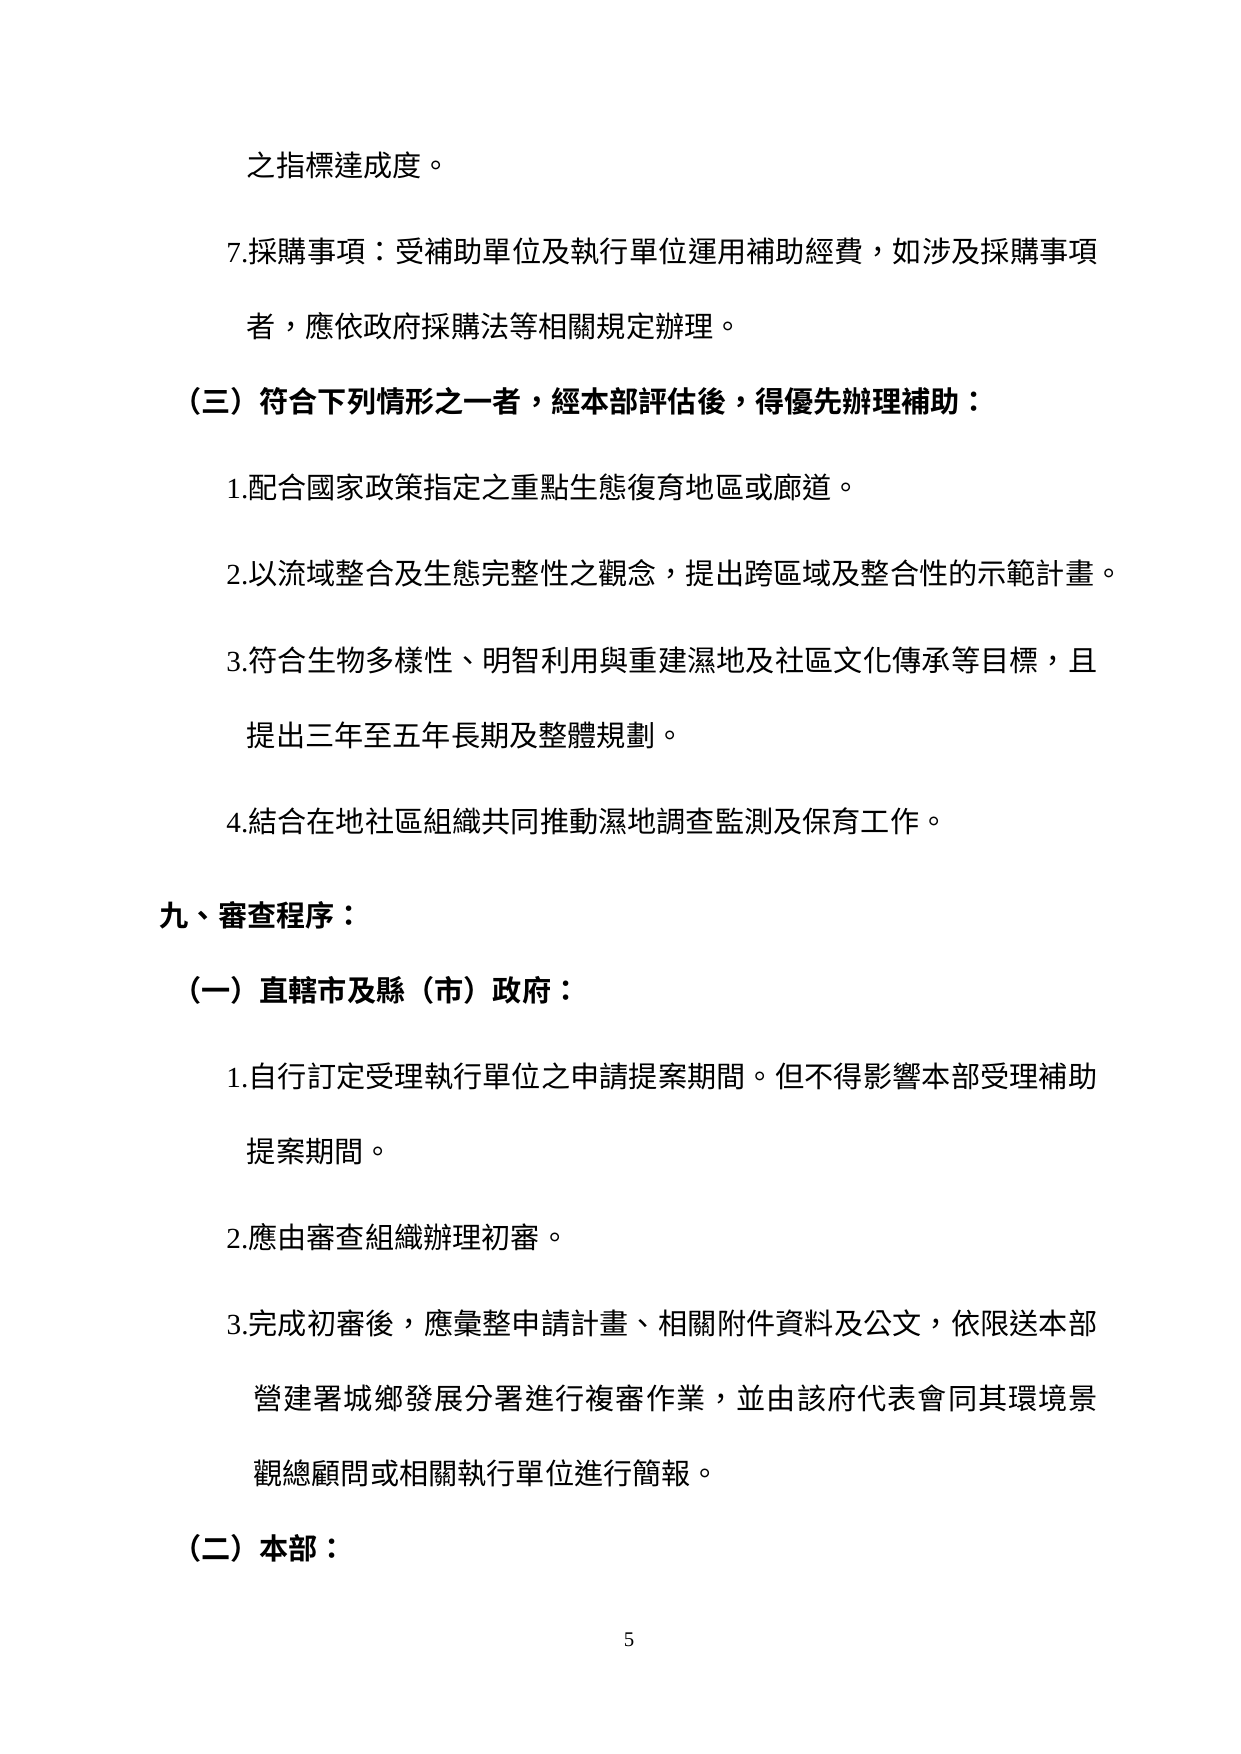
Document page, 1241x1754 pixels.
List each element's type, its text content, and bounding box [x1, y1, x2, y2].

text （一）直轄市及縣（市）政府： [172, 951, 1098, 1026]
text 之指標達成度。 [226, 126, 1098, 201]
text 4.結合在地社區組織共同推動濕地調查監測及保育工作。 [226, 782, 1098, 857]
text 2.以流域整合及生態完整性之觀念，提出跨區域及整合性的示範計畫。 [226, 534, 1098, 609]
text 7.採購事項：受補助單位及執行單位運用補助經費，如涉及採購事項者，應依政府採購法等相關規定辦理。 [226, 212, 1098, 362]
text 九、審查程序： [159, 876, 1098, 951]
text （二）本部： [172, 1509, 1098, 1584]
text 3.符合生物多樣性、明智利用與重建濕地及社區文化傳承等目標，且提出三年至五年長期及整體規劃。 [226, 621, 1098, 771]
text 1.自行訂定受理執行單位之申請提案期間。但不得影響本部受理補助提案期間。 [226, 1037, 1098, 1187]
text 1.配合國家政策指定之重點生態復育地區或廊道。 [226, 448, 1098, 523]
text 2.應由審查組織辦理初審。 [226, 1198, 1098, 1273]
text 3.完成初審後，應彙整申請計畫、相關附件資料及公文，依限送本部營建署城鄉發展分署進行複審作業，並由該府代表會同其環境景觀總顧問或相關執行單位進行簡報。 [226, 1284, 1098, 1509]
text （三）符合下列情形之一者，經本部評估後，得優先辦理補助： [172, 362, 1098, 437]
